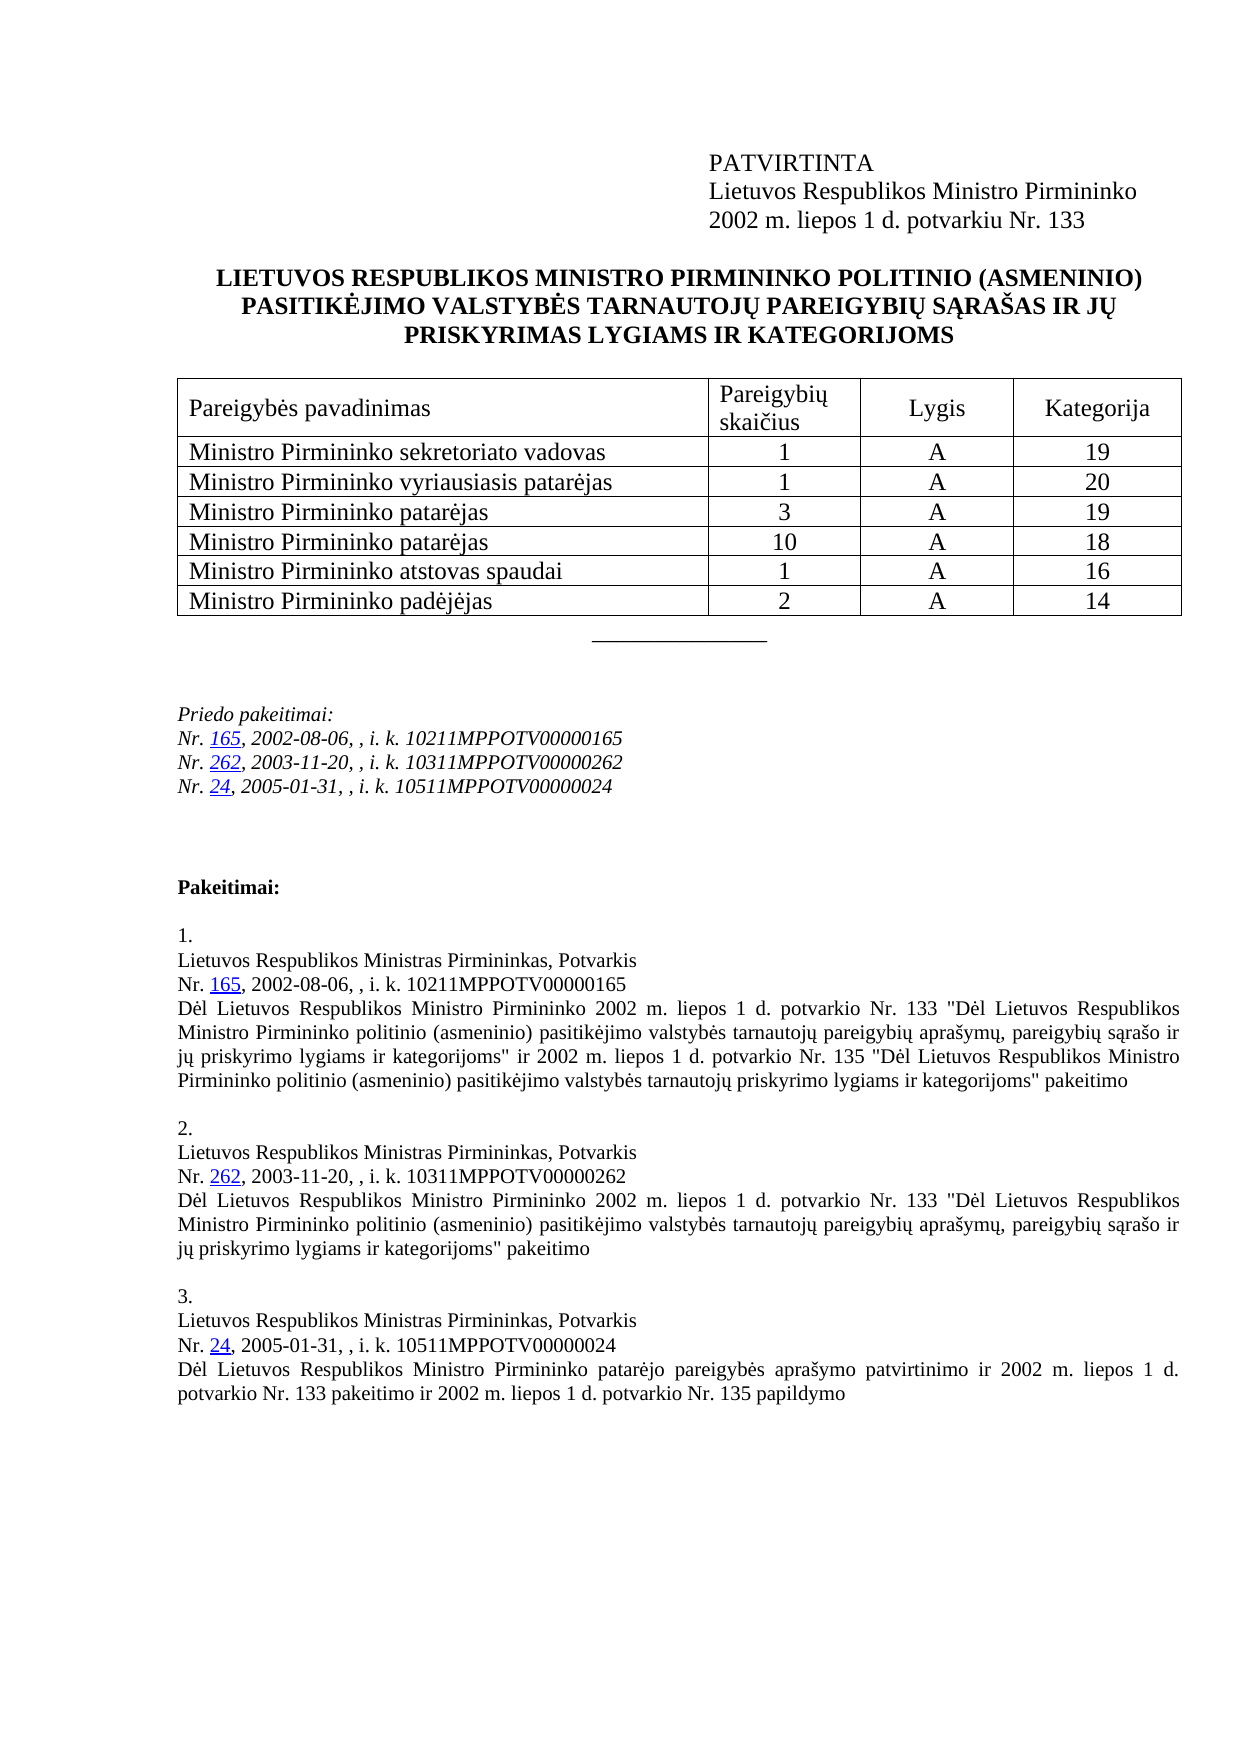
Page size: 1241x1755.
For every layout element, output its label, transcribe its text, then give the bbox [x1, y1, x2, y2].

table_cell 1 [709, 467, 860, 496]
text Lietuvos Respublikos Ministras Pirmininkas, Potvarkis [177, 1308, 1181, 1332]
text Nr. 24, 2005-01-31, , i. k. 10511MPPOTV00000024 [177, 1332, 1181, 1357]
text Lietuvos Respublikos Ministro Pirmininko [177, 176, 1181, 205]
table_cell Ministro Pirmininko vyriausiasis patarėjas [178, 467, 708, 496]
table_cell Ministro Pirmininko atstovas spaudai [178, 556, 708, 585]
table_cell Ministro Pirmininko padėjėjas [178, 586, 708, 615]
text Nr. 165, 2002-08-06, , i. k. 10211MPPOTV00000165 [177, 972, 1181, 996]
text LIETUVOS RESPUBLIKOS MINISTRO PIRMININKO POLITINIO (ASMENINIO) PASITIKĖJIMO VALSTYBĖS TARNAUTOJŲ PAREIGYBIŲ SĄRAŠAS IR JŲ PRISKYRIMAS LYGIAMS IR KATEGORIJOMS [177, 263, 1181, 349]
table_header Kategorija [1014, 379, 1181, 436]
table_header Pareigybės pavadinimas [178, 379, 708, 436]
text Dėl Lietuvos Respublikos Ministro Pirmininko 2002 m. liepos 1 d. potvarkio Nr. 133 "Dėl Lietuvos Respublikos Ministro Pirmininko politinio (asmeninio) pasitikėjimo valstybės tarnautojų pareigybių aprašymų, pareigybių sąrašo ir jų priskyrimo lygiams ir kategorijoms" ir 2002 m. liepos 1 d. potvarkio Nr. 135 "Dėl Lietuvos Respublikos Ministro Pirmininko politinio (asmeninio) pasitikėjimo valstybės tarnautojų priskyrimo lygiams ir kategorijoms" pakeitimo [177, 996, 1181, 1092]
text Nr. 165, 2002-08-06, , i. k. 10211MPPOTV00000165 [177, 726, 1181, 750]
table_cell A [861, 586, 1013, 615]
text 3. [177, 1284, 1181, 1308]
table_header Lygis [861, 379, 1013, 436]
table_cell A [861, 556, 1013, 585]
text Nr. 262, 2003-11-20, , i. k. 10311MPPOTV00000262 [177, 750, 1181, 774]
table_cell 10 [709, 527, 860, 555]
table_cell 1 [709, 437, 860, 466]
text Priedo pakeitimai: [177, 702, 1181, 726]
table_cell A [861, 437, 1013, 466]
text 2002 m. liepos 1 d. potvarkiu Nr. 133 [177, 205, 1181, 234]
text 2. [177, 1116, 1181, 1140]
table_cell 3 [709, 497, 860, 526]
table_cell A [861, 527, 1013, 555]
table_cell 14 [1014, 586, 1181, 615]
table_cell 2 [709, 586, 860, 615]
text 1. [177, 923, 1181, 947]
table_cell Ministro Pirmininko sekretoriato vadovas [178, 437, 708, 466]
text ______________ [177, 616, 1181, 645]
table_cell 19 [1014, 497, 1181, 526]
table_cell A [861, 497, 1013, 526]
text Lietuvos Respublikos Ministras Pirmininkas, Potvarkis [177, 947, 1181, 972]
table_cell 1 [709, 556, 860, 585]
text Nr. 262, 2003-11-20, , i. k. 10311MPPOTV00000262 [177, 1164, 1181, 1188]
text Lietuvos Respublikos Ministras Pirmininkas, Potvarkis [177, 1140, 1181, 1164]
text Dėl Lietuvos Respublikos Ministro Pirmininko 2002 m. liepos 1 d. potvarkio Nr. 133 "Dėl Lietuvos Respublikos Ministro Pirmininko politinio (asmeninio) pasitikėjimo valstybės tarnautojų pareigybių aprašymų, pareigybių sąrašo ir jų priskyrimo lygiams ir kategorijoms" pakeitimo [177, 1188, 1181, 1260]
table_header Pareigybių skaičius [709, 379, 860, 436]
text Pakeitimai: [177, 875, 1181, 899]
text PATVIRTINTA [177, 148, 1181, 176]
text Nr. 24, 2005-01-31, , i. k. 10511MPPOTV00000024 [177, 774, 1181, 798]
table_cell 18 [1014, 527, 1181, 555]
table_cell 16 [1014, 556, 1181, 585]
table_cell Ministro Pirmininko patarėjas [178, 497, 708, 526]
table_cell A [861, 467, 1013, 496]
table_cell 19 [1014, 437, 1181, 466]
table_cell 20 [1014, 467, 1181, 496]
table_cell Ministro Pirmininko patarėjas [178, 527, 708, 555]
text Dėl Lietuvos Respublikos Ministro Pirmininko patarėjo pareigybės aprašymo patvirtinimo ir 2002 m. liepos 1 d. potvarkio Nr. 133 pakeitimo ir 2002 m. liepos 1 d. potvarkio Nr. 135 papildymo [177, 1357, 1181, 1405]
